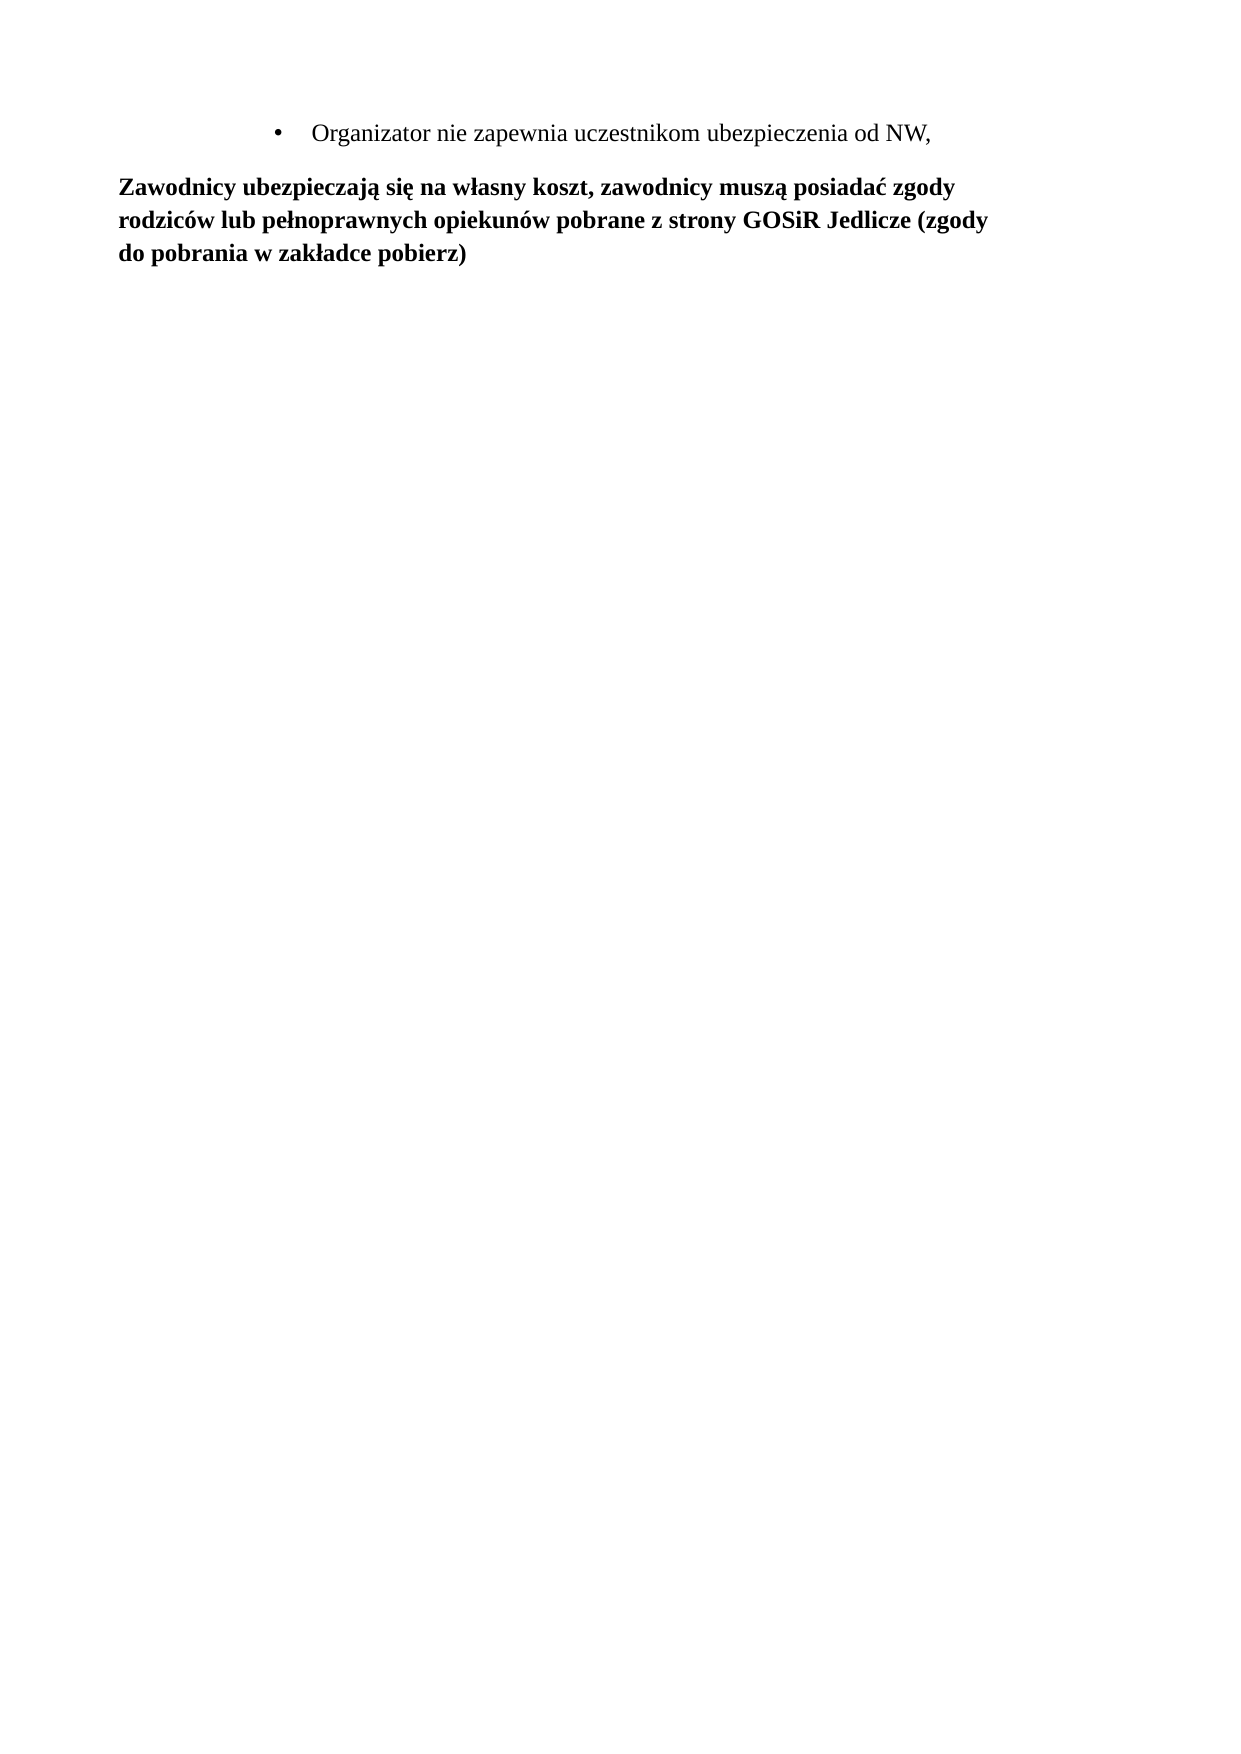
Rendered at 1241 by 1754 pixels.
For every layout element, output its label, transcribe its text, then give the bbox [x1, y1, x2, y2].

text Zawodnicy ubezpieczają się na własny koszt, zawodnicy muszą posiadać zgody rodziców lub pełnoprawnych opiekunów pobrane z strony GOSiR Jedlicze (zgody do pobrania w zakładce pobierz) [118, 172, 1006, 267]
list Organizator nie zapewnia uczestnikom ubezpieczenia od NW, [274, 118, 1006, 147]
